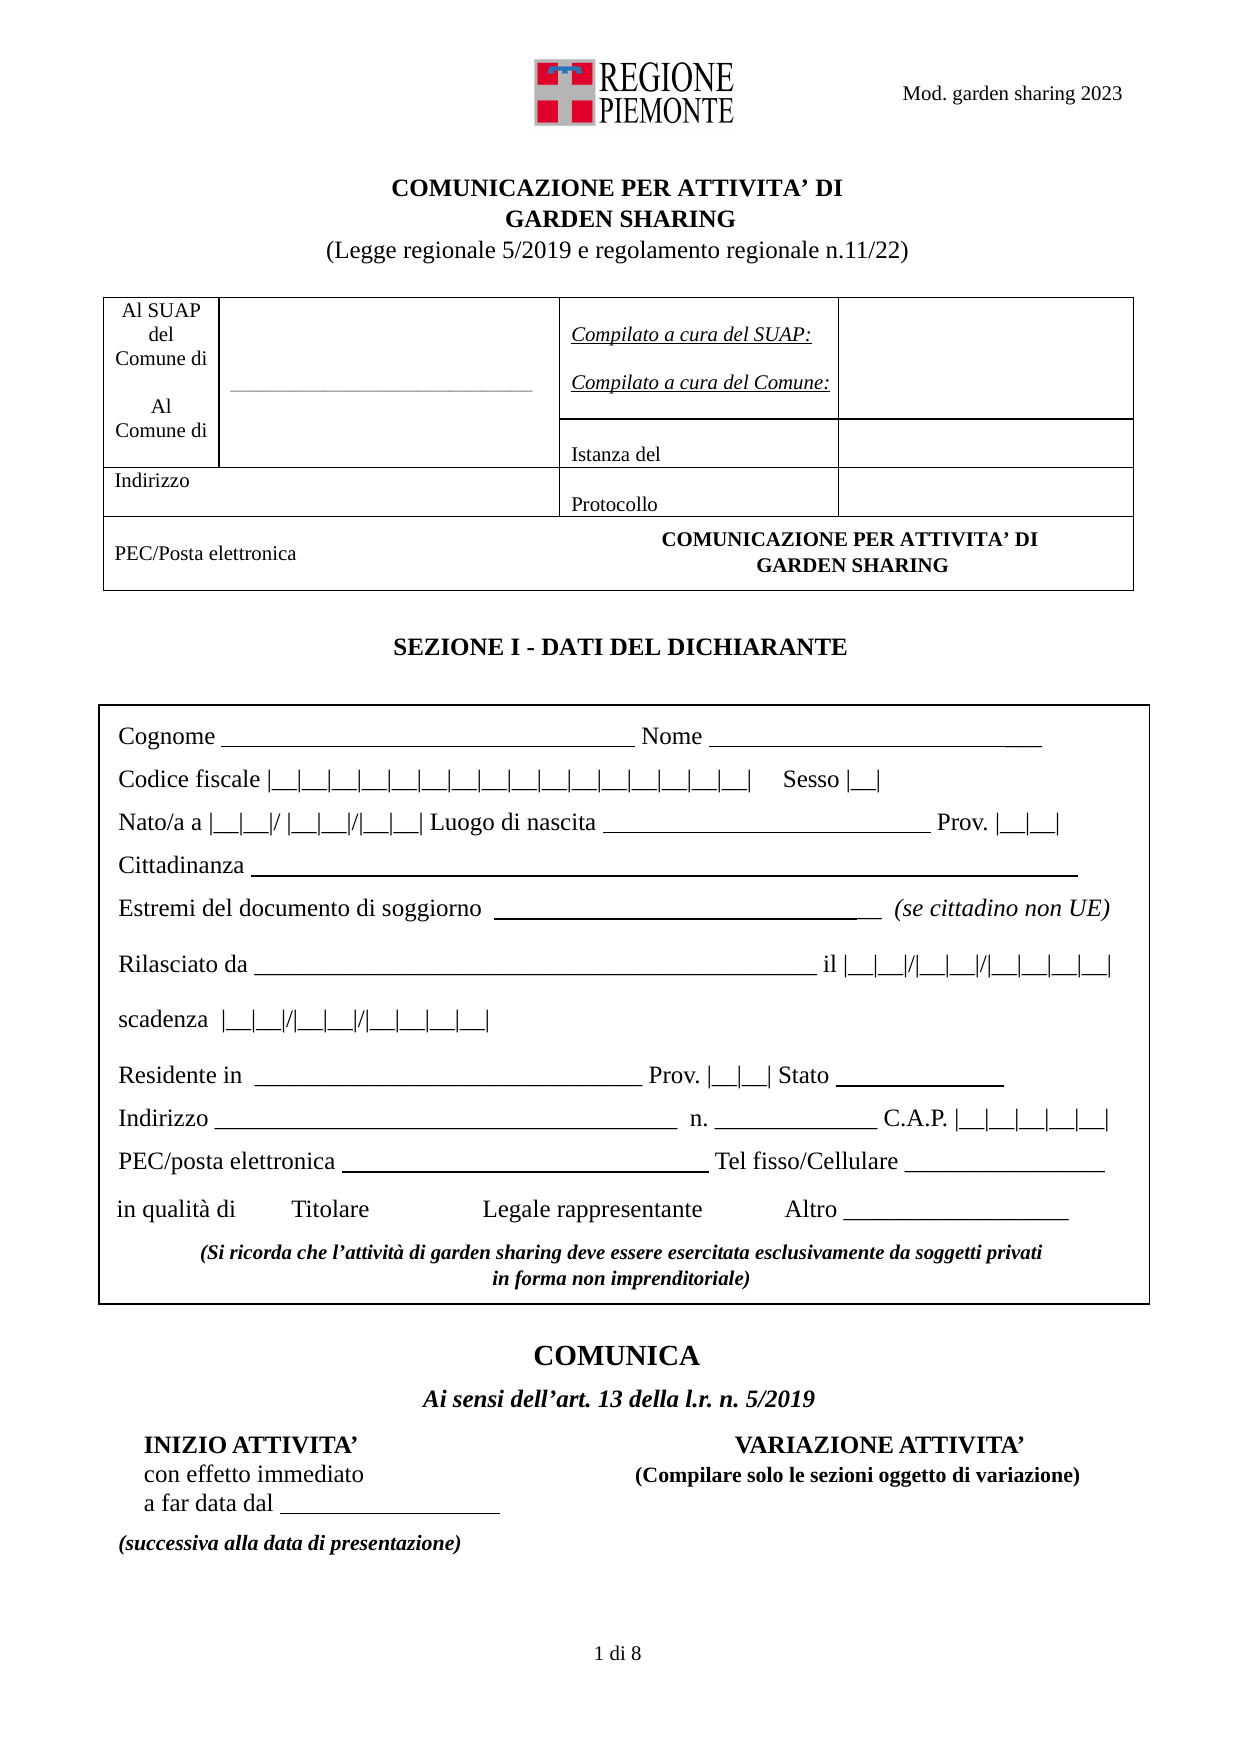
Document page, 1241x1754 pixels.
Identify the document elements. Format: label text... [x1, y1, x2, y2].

text COMUNICA [191, 1338, 1049, 1371]
table_header Al SUAP del Comune di Al Comune di [104, 298, 218, 466]
table_cell COMUNICAZIONE PER ATTIVITA’ DI GARDEN SHARING [560, 517, 1133, 589]
subtitle SEZIONE I - DATI DEL DICHIARANTE [118, 632, 1123, 661]
text Estremi del documento di soggiorno __ (se cittadino non UE) [118, 893, 1123, 922]
subtitle GARDEN SHARING [191, 204, 1049, 232]
text Cittadinanza [118, 850, 1123, 879]
text (Legge regionale 5/2019 e regolamento regionale n.11/22) [118, 235, 1123, 263]
table_cell Istanza del [560, 420, 838, 466]
table_header Compilato a cura del SUAP: Compilato a cura del Comune: [560, 298, 838, 418]
text in forma non imprenditoriale) [122, 1266, 1123, 1290]
text Cognome Nome ___ [118, 721, 1123, 749]
text in qualità di  Titolare  Legale rappresentante  Altro __________________ [116, 1194, 1123, 1223]
table_cell PEC/Posta elettronica [104, 517, 560, 589]
table_cell [839, 420, 1133, 466]
table_header _____________________________ [220, 298, 559, 466]
text scadenza |__|__|/|__|__|/|__|__|__|__| [118, 1004, 1123, 1033]
table_header [839, 298, 1133, 418]
text Nato/a a |__|__|/ |__|__|/|__|__| Luogo di nascita Prov. |__|__| [118, 807, 1123, 836]
subtitle COMUNICAZIONE PER ATTIVITA’ DI [191, 173, 1049, 201]
text Indirizzo _____________________________________ n. _____________ C.A.P. |__|__|__|__|__| [118, 1103, 1123, 1132]
table_cell [839, 468, 1133, 516]
text Codice fiscale |__|__|__|__|__|__|__|__|__|__|__|__|__|__|__|__| Sesso |__| [118, 764, 1123, 793]
text Residente in _______________________________ Prov. |__|__| Stato [118, 1060, 1123, 1089]
text  INIZIO ATTIVITA’  VARIAZIONE ATTIVITA’ [118, 1431, 1123, 1459]
table_cell Indirizzo [104, 468, 559, 516]
text  a far data dal [118, 1488, 1123, 1517]
table_cell Protocollo [560, 468, 838, 516]
text PEC/posta elettronica Tel fisso/Cellulare ________________ [118, 1146, 1123, 1175]
text Ai sensi dell’art. 13 della l.r. n. 5/2019 [118, 1384, 1122, 1413]
picture [530, 55, 737, 131]
text (Si ricorda che l’attività di garden sharing deve essere esercitata esclusivamente da soggetti privati [122, 1240, 1123, 1264]
text Rilasciato da _____________________________________________ il |__|__|/|__|__|/|__|__|__|__| [118, 949, 1123, 978]
text  con effetto immediato (Compilare solo le sezioni oggetto di variazione) [118, 1459, 1123, 1488]
text (successiva alla data di presentazione) [118, 1530, 1123, 1555]
